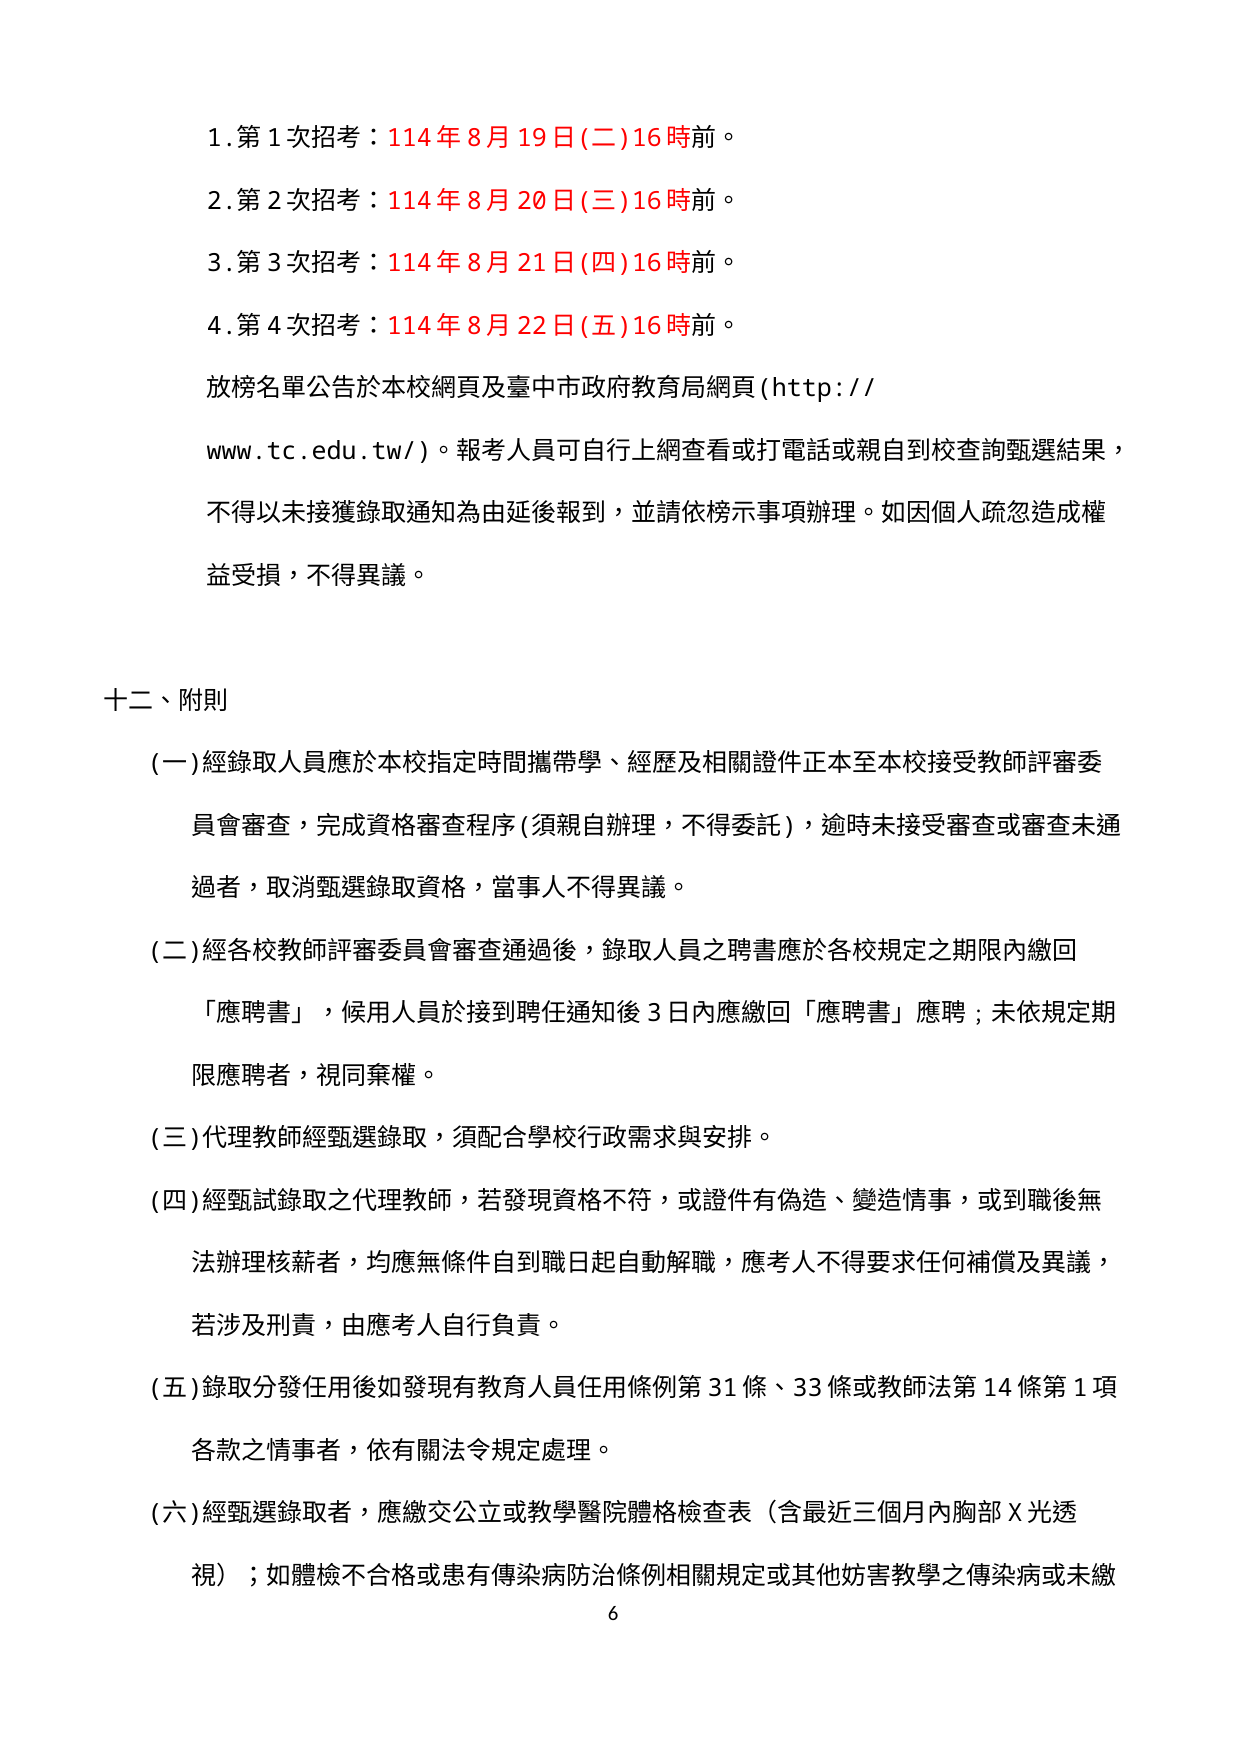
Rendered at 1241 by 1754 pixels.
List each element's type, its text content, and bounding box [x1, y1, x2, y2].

text 3.第3次招考：114年8月21日(四)16時前。 [206, 219, 1122, 282]
text (四)經甄試錄取之代理教師，若發現資格不符，或證件有偽造、變造情事，或到職後無法辦理核薪者，均應無條件自到職日起自動解職，應考人不得要求任何補償及異議，若涉及刑責，由應考人自行負責。 [147, 1157, 1122, 1344]
text 4.第4次招考：114年8月22日(五)16時前。 [206, 282, 1122, 344]
text 1.第1次招考：114年8月19日(二)16時前。 [206, 94, 1122, 157]
text (二)經各校教師評審委員會審查通過後，錄取人員之聘書應於各校規定之期限內繳回「應聘書」，候用人員於接到聘任通知後3日內應繳回「應聘書」應聘﹔未依規定期限應聘者，視同棄權。 [147, 907, 1122, 1094]
text 十二、附則 [103, 657, 1122, 719]
text (六)經甄選錄取者，應繳交公立或教學醫院體格檢查表（含最近三個月內胸部X光透視）；如體檢不合格或患有傳染病防治條例相關規定或其他妨害教學之傳染病或未繳 [147, 1469, 1122, 1594]
text 放榜名單公告於本校網頁及臺中市政府教育局網頁(http://www.tc.edu.tw/)。報考人員可自行上網查看或打電話或親自到校查詢甄選結果，不得以未接獲錄取通知為由延後報到，並請依榜示事項辦理。如因個人疏忽造成權益受損，不得異議。 [206, 344, 1122, 594]
text (三)代理教師經甄選錄取，須配合學校行政需求與安排。 [147, 1094, 1122, 1157]
text (五)錄取分發任用後如發現有教育人員任用條例第31條、33條或教師法第14條第1項各款之情事者，依有關法令規定處理。 [147, 1344, 1122, 1469]
text (一)經錄取人員應於本校指定時間攜帶學、經歷及相關證件正本至本校接受教師評審委員會審查，完成資格審查程序(須親自辦理，不得委託)，逾時未接受審查或審查未通過者，取消甄選錄取資格，當事人不得異議。 [147, 719, 1122, 907]
text 2.第2次招考：114年8月20日(三)16時前。 [206, 157, 1122, 219]
